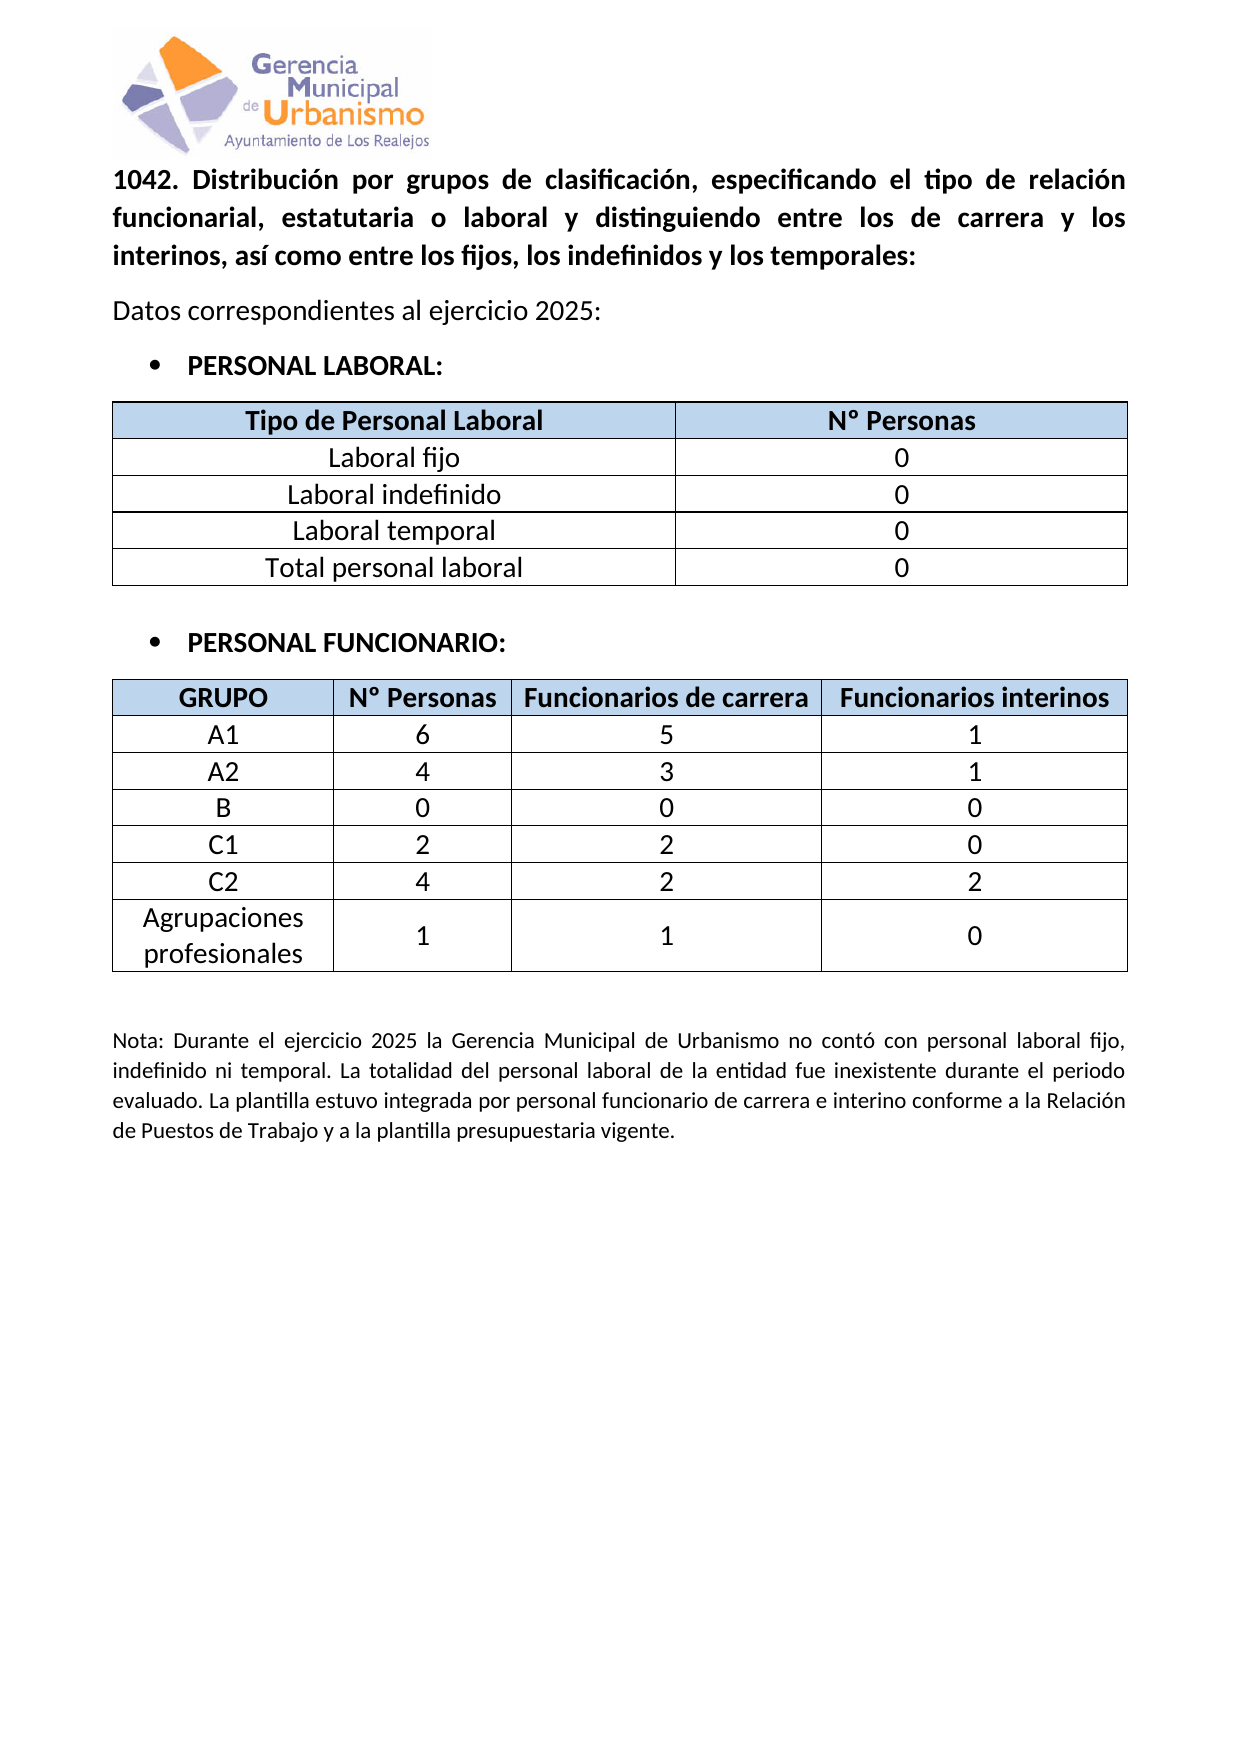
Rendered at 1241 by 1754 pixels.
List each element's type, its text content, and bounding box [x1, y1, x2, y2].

table_cell 2 [334, 826, 511, 862]
table_header Tipo de Personal Laboral [113, 403, 675, 438]
table_cell 1 [822, 753, 1127, 788]
table_cell Agrupaciones profesionales [113, 900, 333, 971]
table_cell 0 [822, 790, 1127, 825]
table_cell Total personal laboral [113, 549, 675, 585]
table_cell 0 [512, 790, 821, 825]
table_header Nº Personas [676, 403, 1127, 438]
table_cell 2 [822, 863, 1127, 898]
table_cell Laboral temporal [113, 513, 675, 548]
table_cell 4 [334, 753, 511, 788]
table_cell A2 [113, 753, 333, 788]
table_header Funcionarios interinos [822, 680, 1127, 715]
table_cell 2 [512, 863, 821, 898]
table_cell 0 [676, 476, 1127, 511]
table_cell 5 [512, 716, 821, 752]
table_cell Laboral indefinido [113, 476, 675, 511]
text 1042. Distribución por grupos de clasificación, especificando el tipo de relación funcionarial, estatutaria o laboral y distinguiendo entre los de carrera y los interinos, así como entre los fijos, los indefinidos y los temporales: [112, 150, 1128, 273]
table_cell 3 [512, 753, 821, 788]
table_cell B [113, 790, 333, 825]
table_header GRUPO [113, 680, 333, 715]
list PERSONAL LABORAL: [150, 347, 1128, 382]
table_cell 1 [334, 900, 511, 971]
table_cell 6 [334, 716, 511, 752]
table_cell 1 [512, 900, 821, 971]
table_cell 0 [822, 826, 1127, 862]
list PERSONAL FUNCIONARIO: [150, 624, 1128, 659]
table_header Funcionarios de carrera [512, 680, 821, 715]
table_cell 0 [334, 790, 511, 825]
table_cell 0 [676, 549, 1127, 585]
text Datos correspondientes al ejercicio 2025: [112, 292, 1128, 328]
table_cell 2 [512, 826, 821, 862]
table_cell 0 [822, 900, 1127, 971]
table_header Nº Personas [334, 680, 511, 715]
text Nota: Durante el ejercicio 2025 la Gerencia Municipal de Urbanismo no contó con personal laboral fijo, indefinido ni temporal. La totalidad del personal laboral de la entidad fue inexistente durante el periodo evaluado. La plantilla estuvo integrada por personal funcionario de carrera e interino conforme a la Relación de Puestos de Trabajo y a la plantilla presupuestaria vigente. [112, 1026, 1128, 1144]
table_cell 0 [676, 513, 1127, 548]
table_cell 1 [822, 716, 1127, 752]
table_cell 0 [676, 439, 1127, 475]
table_cell Laboral fijo [113, 439, 675, 475]
table_cell A1 [113, 716, 333, 752]
table_cell 4 [334, 863, 511, 898]
table_cell C1 [113, 826, 333, 862]
table_cell C2 [113, 863, 333, 898]
